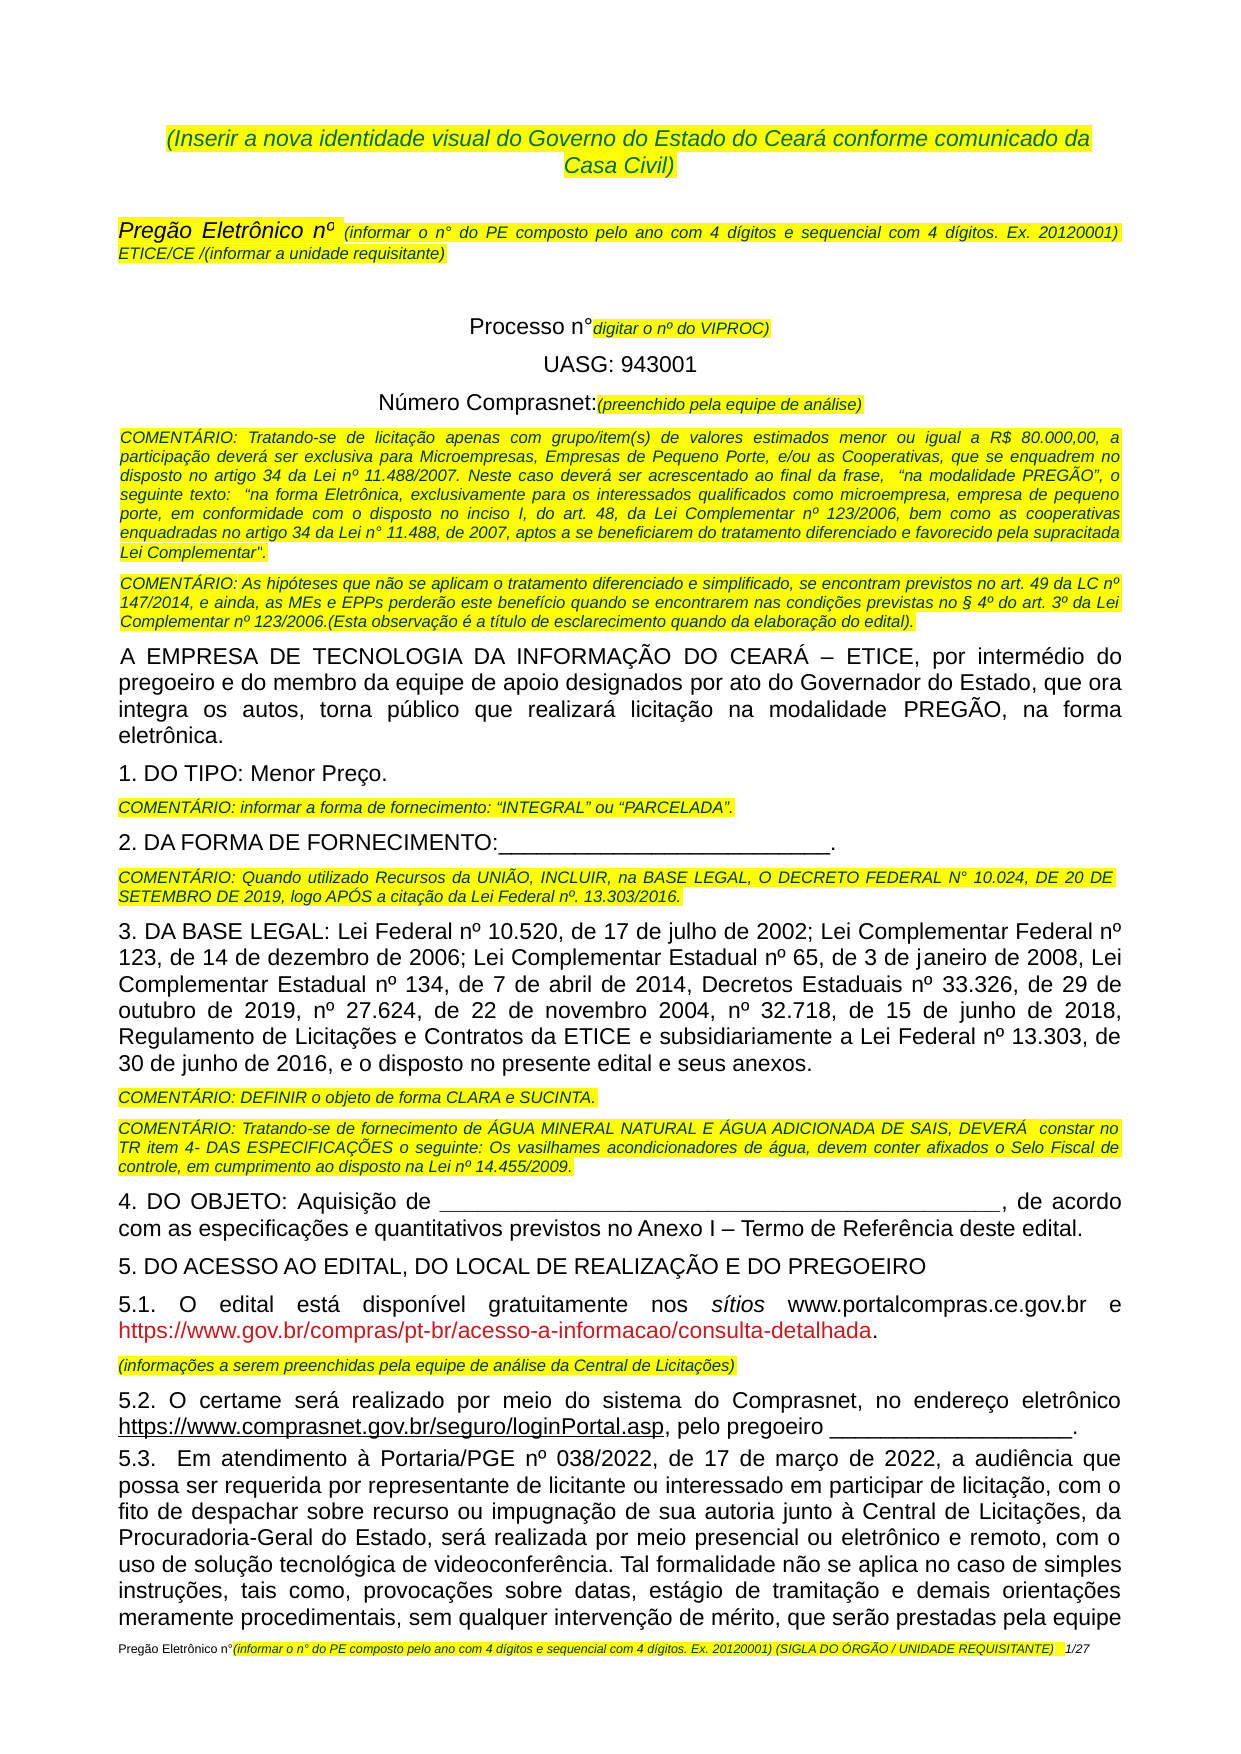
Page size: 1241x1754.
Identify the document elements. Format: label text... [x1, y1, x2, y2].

text COMENTÁRIO: DEFINIR o objeto de forma CLARA e SUCINTA. [118, 1088, 1122, 1107]
text UASG: 943001 [118, 351, 1122, 377]
text 5.1. O edital está disponível gratuitamente nos sítios www.portalcompras.ce.gov.br e https://www.gov.br/compras/pt-br/acesso-a-informacao/consulta-detalhada. [118, 1291, 1122, 1344]
text 5. DO ACESSO AO EDITAL, DO LOCAL DE REALIZAÇÃO E DO PREGOEIRO [118, 1253, 1122, 1279]
text COMENTÁRIO: As hipóteses que não se aplicam o tratamento diferenciado e simplificado, se encontram previstos no art. 49 da LC nº 147/2014, e ainda, as MEs e EPPs perderão este benefício quando se encontrarem nas condições previstas no § 4º do art. 3º da Lei Complementar nº 123/2006.(Esta observação é a título de esclarecimento quando da elaboração do edital). [120, 573, 1122, 631]
text A Empresa de Tecnologia da Informação do Ceará – ETICE, por intermédio do pregoeiro e do membro da equipe de apoio designados por ato do Governador do Estado, que ora integra os autos, torna público que realizará licitação na modalidade PREGÃO, na forma eletrônica. [118, 643, 1122, 748]
text COMENTÁRIO: Quando utilizado Recursos da UNIÃO, INCLUIR, na BASE LEGAL, O DECRETO FEDERAL N° 10.024, DE 20 DE SETEMBRO DE 2019, logo APÓS a citação da Lei Federal nº. 13.303/2016. [118, 868, 1116, 906]
text Número Comprasnet:(preenchido pela equipe de análise) [119, 389, 1122, 416]
text 5.2. O certame será realizado por meio do sistema do Comprasnet, no endereço eletrônico https://www.comprasnet.gov.br/seguro/loginPortal.asp, pelo pregoeiro ___________________. [118, 1387, 1122, 1439]
text COMENTÁRIO: Tratando-se de fornecimento de ÁGUA MINERAL NATURAL E ÁGUA ADICIONADA DE SAIS, DEVERÁ constar no TR item 4- DAS ESPECIFICAÇÕES o seguinte: Os vasilhames acondicionadores de água, devem conter afixados o Selo Fiscal de controle, em cumprimento ao disposto na Lei nº 14.455/2009. [118, 1119, 1122, 1176]
text 1. DO TIPO: Menor Preço. [118, 760, 1122, 786]
text (informações a serem preenchidas pela equipe de análise da Central de Licitações) [118, 1356, 1122, 1375]
text 2. DA FORMA DE FORNECIMENTO:__________________________. [118, 829, 1122, 856]
text COMENTÁRIO: informar a forma de fornecimento: “INTEGRAL” ou “PARCELADA”. [118, 798, 1122, 817]
text Pregão Eletrônico nº (informar o n° do PE composto pelo ano com 4 dígitos e sequencial com 4 dígitos. Ex. 20120001) ETICE/CE /(informar a unidade requisitante) [118, 217, 1122, 263]
text 5.3. Em atendimento à Portaria/PGE nº 038/2022, de 17 de março de 2022, a audiência que possa ser requerida por representante de licitante ou interessado em participar de licitação, com o fito de despachar sobre recurso ou impugnação de sua autoria junto à Central de Licitações, da Procuradoria-Geral do Estado, será realizada por meio presencial ou eletrônico e remoto, com o uso de solução tecnológica de videoconferência. Tal formalidade não se aplica no caso de simples instruções, tais como, provocações sobre datas, estágio de tramitação e demais orientações meramente procedimentais, sem qualquer intervenção de mérito, que serão prestadas pela equipe [118, 1445, 1122, 1630]
text COMENTÁRIO: Tratando-se de licitação apenas com grupo/item(s) de valores estimados menor ou igual a R$ 80.000,00, a participação deverá ser exclusiva para Microempresas, Empresas de Pequeno Porte, e/ou as Cooperativas, que se enquadrem no disposto no artigo 34 da Lei nº 11.488/2007. Neste caso deverá ser acrescentado ao final da frase, “na modalidade PREGÃO”, o seguinte texto: “na forma Eletrônica, exclusivamente para os interessados qualificados como microempresa, empresa de pequeno porte, em conformidade com o disposto no inciso I, do art. 48, da Lei Complementar nº 123/2006, bem como as cooperativas enquadradas no artigo 34 da Lei n° 11.488, de 2007, aptos a se beneficiarem do tratamento diferenciado e favorecido pela supracitada Lei Complementar". [120, 427, 1122, 562]
text 4. DO OBJETO: Aquisição de ____________________________________________, de acordo com as especificações e quantitativos previstos no Anexo I – Termo de Referência deste edital. [118, 1188, 1122, 1241]
text 3. DA BASE LEGAL: Lei Federal nº 10.520, de 17 de julho de 2002; Lei Complementar Federal nº 123, de 14 de dezembro de 2006; Lei Complementar Estadual nº 65, de 3 de janeiro de 2008, Lei Complementar Estadual nº 134, de 7 de abril de 2014, Decretos Estaduais nº 33.326, de 29 de outubro de 2019, nº 27.624, de 22 de novembro 2004, nº 32.718, de 15 de junho de 2018, Regulamento de Licitações e Contratos da ETICE e subsidiariamente a Lei Federal nº 13.303, de 30 de junho de 2016, e o disposto no presente edital e seus anexos. [118, 918, 1122, 1076]
text Processo n°digitar o nº do VIPROC) [118, 313, 1122, 339]
